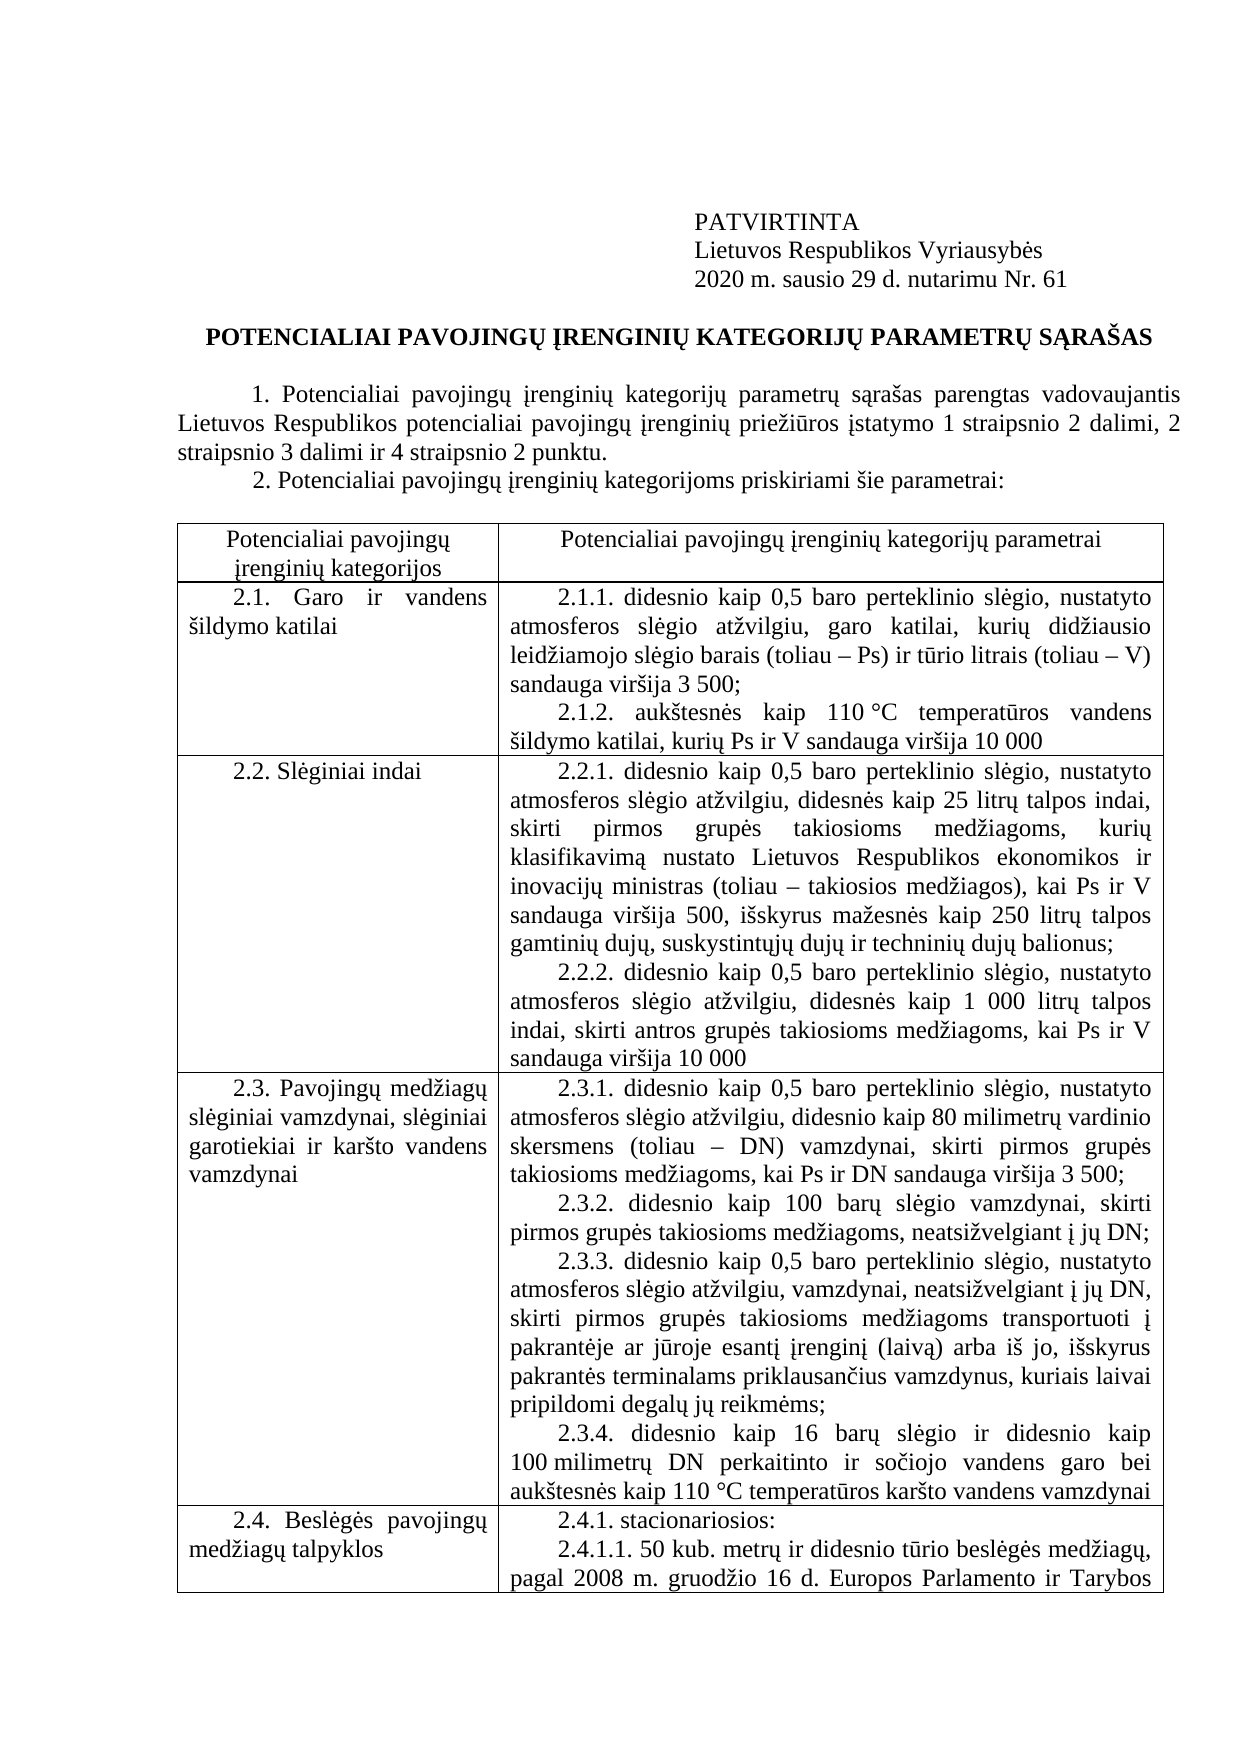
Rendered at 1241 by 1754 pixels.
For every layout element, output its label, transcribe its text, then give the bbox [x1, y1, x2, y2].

text 2. Potencialiai pavojingų įrenginių kategorijoms priskiriami šie parametrai: [252, 465, 1181, 494]
table_header Potencialiai pavojingų įrenginių kategorijos [178, 524, 498, 581]
table_cell 2.3. Pavojingų medžiagų slėginiai vamzdynai, slėginiai garotiekiai ir karšto vandens vamzdynai [178, 1073, 498, 1504]
table_cell 2.2. Slėginiai indai [178, 756, 498, 1072]
text POTENCIALIAI PAVOJINGŲ ĮRENGINIŲ KATEGORIJŲ PARAMETRŲ sąrašas [177, 322, 1181, 350]
table_cell 2.1.1. didesnio kaip 0,5 baro perteklinio slėgio, nustatyto atmosferos slėgio atžvilgiu, garo katilai, kurių didžiausio leidžiamojo slėgio barais (toliau – Ps) ir tūrio litrais (toliau – V) sandauga viršija 3 500; 2.1.2. aukštesnės kaip 110 °C temperatūros vandens šildymo katilai, kurių Ps ir V sandauga viršija 10 000 [499, 583, 1163, 755]
table_header Potencialiai pavojingų įrenginių kategorijų parametrai [499, 524, 1163, 581]
table_cell 2.3.1. didesnio kaip 0,5 baro perteklinio slėgio, nustatyto atmosferos slėgio atžvilgiu, didesnio kaip 80 milimetrų vardinio skersmens (toliau – DN) vamzdynai, skirti pirmos grupės takiosioms medžiagoms, kai Ps ir DN sandauga viršija 3 500; 2.3.2. didesnio kaip 100 barų slėgio vamzdynai, skirti pirmos grupės takiosioms medžiagoms, neatsižvelgiant į jų DN; 2.3.3. didesnio kaip 0,5 baro perteklinio slėgio, nustatyto atmosferos slėgio atžvilgiu, vamzdynai, neatsižvelgiant į jų DN, skirti pirmos grupės takiosioms medžiagoms transportuoti į pakrantėje ar jūroje esantį įrenginį (laivą) arba iš jo, išskyrus pakrantės terminalams priklausančius vamzdynus, kuriais laivai pripildomi degalų jų reikmėms; 2.3.4. didesnio kaip 16 barų slėgio ir didesnio kaip 100 milimetrų DN perkaitinto ir sočiojo vandens garo bei aukštesnės kaip 110 °C temperatūros karšto vandens vamzdynai [499, 1073, 1163, 1504]
table_cell 2.4. Beslėgės pavojingų medžiagų talpyklos [178, 1506, 498, 1592]
text Patvirtinta [694, 207, 1181, 235]
table_cell 2.1. Garo ir vandens šildymo katilai [178, 583, 498, 755]
text Lietuvos Respublikos Vyriausybės 2020 m. sausio 29 d. nutarimu Nr. 61 [694, 235, 1181, 293]
table_cell 2.2.1. didesnio kaip 0,5 baro perteklinio slėgio, nustatyto atmosferos slėgio atžvilgiu, didesnės kaip 25 litrų talpos indai, skirti pirmos grupės takiosioms medžiagoms, kurių klasifikavimą nustato Lietuvos Respublikos ekonomikos ir inovacijų ministras (toliau – takiosios medžiagos), kai Ps ir V sandauga viršija 500, išskyrus mažesnės kaip 250 litrų talpos gamtinių dujų, suskystintųjų dujų ir techninių dujų balionus; 2.2.2. didesnio kaip 0,5 baro perteklinio slėgio, nustatyto atmosferos slėgio atžvilgiu, didesnės kaip 1 000 litrų talpos indai, skirti antros grupės takiosioms medžiagoms, kai Ps ir V sandauga viršija 10 000 [499, 756, 1163, 1072]
text 1. Potencialiai pavojingų įrenginių kategorijų parametrų sąrašas parengtas vadovaujantis Lietuvos Respublikos potencialiai pavojingų įrenginių priežiūros įstatymo 1 straipsnio 2 dalimi, 2 straipsnio 3 dalimi ir 4 straipsnio 2 punktu. [177, 379, 1181, 465]
table_cell 2.4.1. stacionariosios: 2.4.1.1. 50 kub. metrų ir didesnio tūrio beslėgės medžiagų, pagal 2008 m. gruodžio 16 d. Europos Parlamento ir Tarybos [499, 1506, 1163, 1592]
